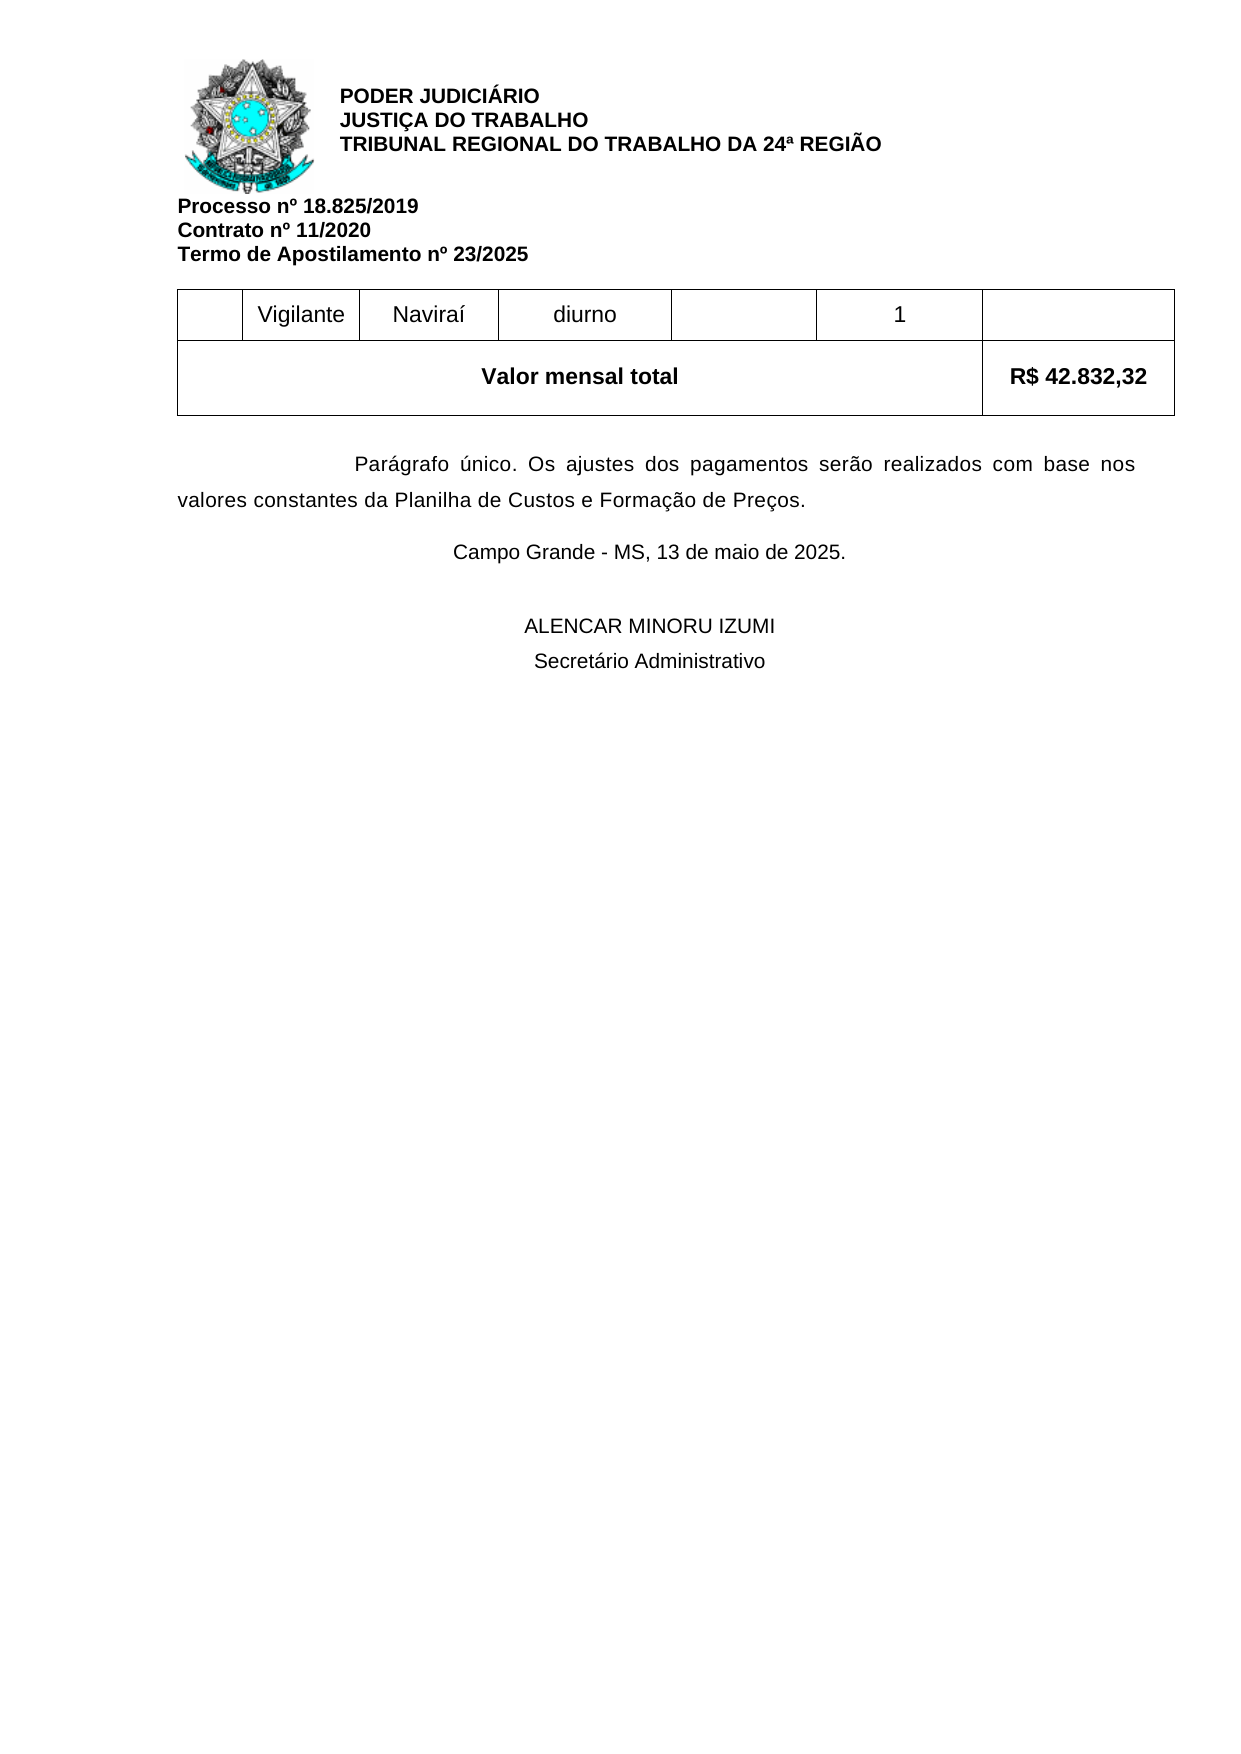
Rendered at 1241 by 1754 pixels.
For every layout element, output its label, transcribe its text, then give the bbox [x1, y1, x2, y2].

table_cell Naviraí [360, 290, 498, 339]
table_cell [983, 290, 1174, 339]
text ALENCAR MINORU IZUMI [177, 613, 1122, 637]
table_cell diurno [499, 290, 671, 339]
table_cell [178, 290, 242, 339]
text Parágrafo único. Os ajustes dos pagamentos serão realizados com base nos valores constantes da Planilha de Custos e Formação de Preços. [177, 451, 1137, 511]
table_cell Valor mensal total [178, 341, 982, 414]
table_cell Vigilante [243, 290, 359, 339]
text Campo Grande - MS, 13 de maio de 2025. [177, 536, 1122, 565]
table_cell R$ 42.832,32 [983, 341, 1174, 414]
table_cell 1 [817, 290, 982, 339]
table_cell [672, 290, 816, 339]
text Secretário Administrativo [177, 649, 1122, 673]
